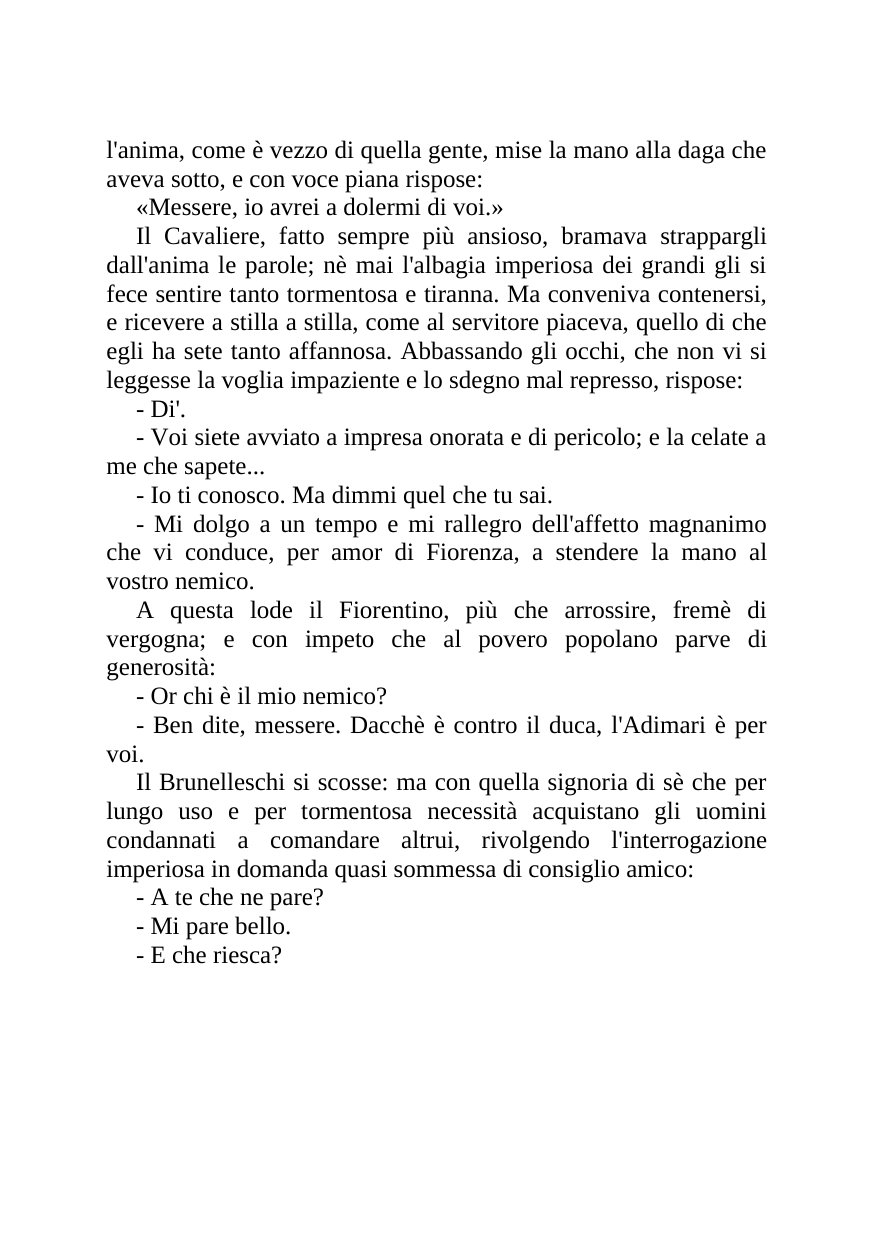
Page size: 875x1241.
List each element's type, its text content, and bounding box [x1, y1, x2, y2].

text - Voi siete avviato a impresa onorata e di pericolo; e la celate a me che sapete... [106, 422, 768, 480]
text - Di'. [106, 394, 768, 422]
text «Messere, io avrei a dolermi di voi.» [106, 192, 768, 221]
text - E che riesca? [106, 940, 768, 969]
text A questa lode il Fiorentino, più che arrossire, fremè di vergogna; e con impeto che al povero popolano parve di generosità: [106, 595, 768, 681]
text Il Cavaliere, fatto sempre più ansioso, bramava strappargli dall'anima le parole; nè mai l'albagia imperiosa dei grandi gli si fece sentire tanto tormentosa e tiranna. Ma conveniva contenersi, e ricevere a stilla a stilla, come al servitore piaceva, quello di che egli ha sete tanto affannosa. Abbassando gli occhi, che non vi si leggesse la voglia impaziente e lo sdegno mal represso, rispose: [106, 221, 768, 394]
text - Mi pare bello. [106, 911, 768, 940]
text - Ben dite, messere. Dacchè è contro il duca, l'Adimari è per voi. [106, 710, 768, 767]
text - A te che ne pare? [106, 882, 768, 911]
text - Mi dolgo a un tempo e mi rallegro dell'affetto magnanimo che vi conduce, per amor di Fiorenza, a stendere la mano al vostro nemico. [106, 509, 768, 595]
text - Io ti conosco. Ma dimmi quel che tu sai. [106, 480, 768, 509]
text l'anima, come è vezzo di quella gente, mise la mano alla daga che aveva sotto, e con voce piana rispose: [106, 135, 768, 192]
text - Or chi è il mio nemico? [106, 681, 768, 710]
text Il Brunelleschi si scosse: ma con quella signoria di sè che per lungo uso e per tormentosa necessità acquistano gli uomini condannati a comandare altrui, rivolgendo l'interrogazione imperiosa in domanda quasi sommessa di consiglio amico: [106, 767, 768, 882]
